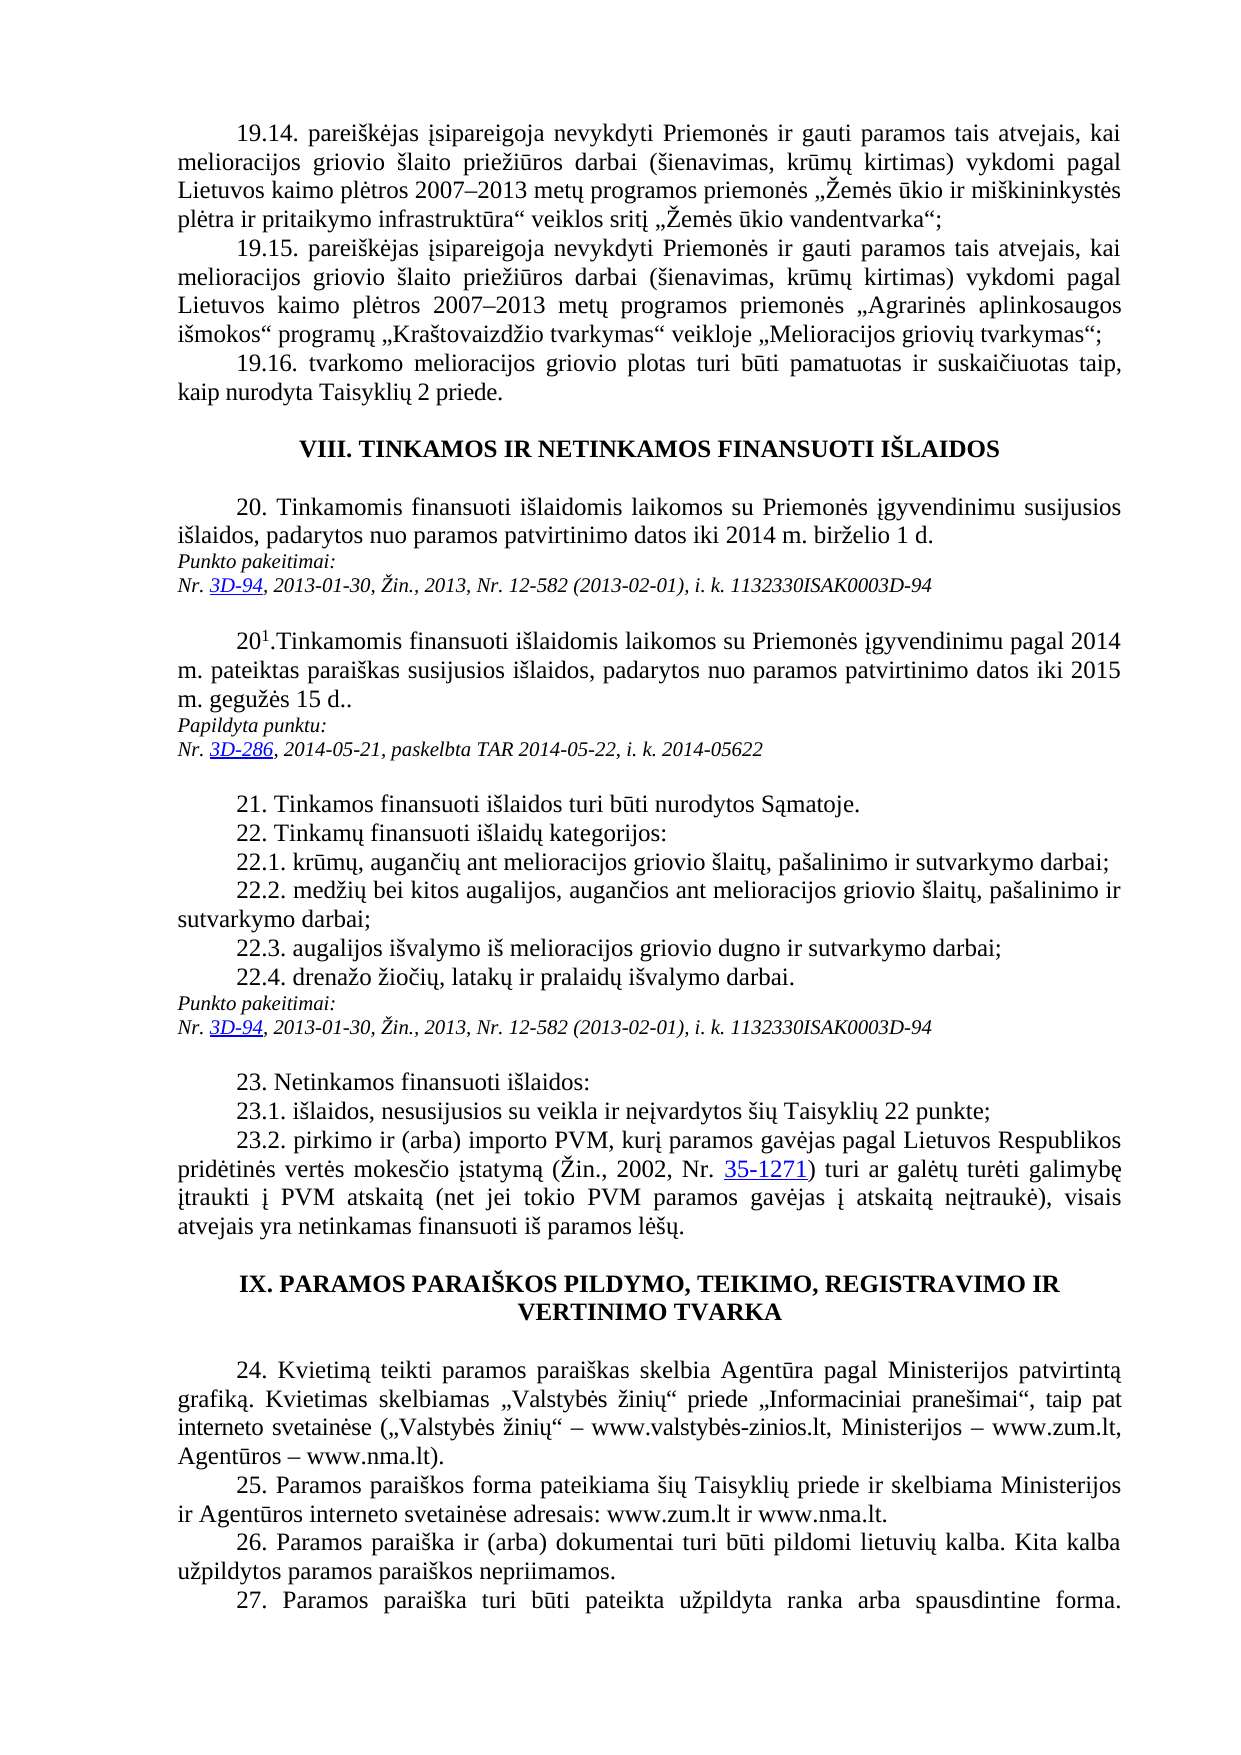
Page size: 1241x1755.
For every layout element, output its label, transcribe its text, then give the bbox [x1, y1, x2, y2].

text 23.1. išlaidos, nesusijusios su veikla ir neįvardytos šių Taisyklių 22 punkte; [177, 1096, 1122, 1125]
text 20. Tinkamomis finansuoti išlaidomis laikomos su Priemonės įgyvendinimu susijusios išlaidos, padarytos nuo paramos patvirtinimo datos iki 2014 m. birželio 1 d. [177, 492, 1122, 549]
text 23. Netinkamos finansuoti išlaidos: [177, 1067, 1122, 1096]
text 25. Paramos paraiškos forma pateikiama šių Taisyklių priede ir skelbiama Ministerijos ir Agentūros interneto svetainėse adresais: www.zum.lt ir www.nma.lt. [177, 1470, 1122, 1527]
text 22.3. augalijos išvalymo iš melioracijos griovio dugno ir sutvarkymo darbai; [177, 933, 1122, 962]
text Nr. 3D-94, 2013-01-30, Žin., 2013, Nr. 12-582 (2013-02-01), i. k. 1132330ISAK0003D-94 [177, 1015, 1122, 1039]
text 21. Tinkamos finansuoti išlaidos turi būti nurodytos Sąmatoje. [177, 789, 1122, 818]
text 23.2. pirkimo ir (arba) importo PVM, kurį paramos gavėjas pagal Lietuvos Respublikos pridėtinės vertės mokesčio įstatymą (Žin., 2002, Nr. 35-1271) turi ar galėtų turėti galimybę įtraukti į PVM atskaitą (net jei tokio PVM paramos gavėjas į atskaitą neįtraukė), visais atvejais yra netinkamas finansuoti iš paramos lėšų. [177, 1125, 1122, 1240]
text Papildyta punktu: [177, 712, 1122, 737]
text Punkto pakeitimai: [177, 549, 1122, 573]
text Punkto pakeitimai: [177, 991, 1122, 1015]
text VIII. TINKAMOS IR NETINKAMOS FINANSUOTI IŠLAIDOS [177, 434, 1122, 463]
text 19.16. tvarkomo melioracijos griovio plotas turi būti pamatuotas ir suskaičiuotas taip, kaip nurodyta Taisyklių 2 priede. [177, 348, 1122, 406]
text 27. Paramos paraiška turi būti pateikta užpildyta ranka arba spausdintine forma. [177, 1585, 1122, 1614]
text Nr. 3D-286, 2014-05-21, paskelbta TAR 2014-05-22, i. k. 2014-05622 [177, 737, 1122, 761]
text 26. Paramos paraiška ir (arba) dokumentai turi būti pildomi lietuvių kalba. Kita kalba užpildytos paramos paraiškos nepriimamos. [177, 1527, 1122, 1585]
text 22.2. medžių bei kitos augalijos, augančios ant melioracijos griovio šlaitų, pašalinimo ir sutvarkymo darbai; [177, 876, 1122, 933]
text 24. Kvietimą teikti paramos paraiškas skelbia Agentūra pagal Ministerijos patvirtintą grafiką. Kvietimas skelbiamas „Valstybės žinių“ priede „Informaciniai pranešimai“, taip pat interneto svetainėse („Valstybės žinių“ – www.valstybės-zinios.lt, Ministerijos – www.zum.lt, Agentūros – www.nma.lt). [177, 1355, 1122, 1470]
text IX. PARAMOS PARAIŠKOS PILDYMO, TEIKIMO, REGISTRAVIMO IR VERTINIMO TVARKA [177, 1269, 1122, 1326]
text 19.15. pareiškėjas įsipareigoja nevykdyti Priemonės ir gauti paramos tais atvejais, kai melioracijos griovio šlaito priežiūros darbai (šienavimas, krūmų kirtimas) vykdomi pagal Lietuvos kaimo plėtros 2007–2013 metų programos priemonės „Agrarinės aplinkosaugos išmokos“ programų „Kraštovaizdžio tvarkymas“ veikloje „Melioracijos griovių tvarkymas“; [177, 233, 1122, 348]
text 19.14. pareiškėjas įsipareigoja nevykdyti Priemonės ir gauti paramos tais atvejais, kai melioracijos griovio šlaito priežiūros darbai (šienavimas, krūmų kirtimas) vykdomi pagal Lietuvos kaimo plėtros 2007–2013 metų programos priemonės „Žemės ūkio ir miškininkystės plėtra ir pritaikymo infrastruktūra“ veiklos sritį „Žemės ūkio vandentvarka“; [177, 118, 1122, 233]
text 22.1. krūmų, augančių ant melioracijos griovio šlaitų, pašalinimo ir sutvarkymo darbai; [177, 847, 1122, 876]
text 201.Tinkamomis finansuoti išlaidomis laikomos su Priemonės įgyvendinimu pagal 2014 m. pateiktas paraiškas susijusios išlaidos, padarytos nuo paramos patvirtinimo datos iki 2015 m. gegužės 15 d.. [177, 626, 1122, 712]
text 22.4. drenažo žiočių, latakų ir pralaidų išvalymo darbai. [177, 962, 1122, 991]
text 22. Tinkamų finansuoti išlaidų kategorijos: [177, 818, 1122, 847]
text Nr. 3D-94, 2013-01-30, Žin., 2013, Nr. 12-582 (2013-02-01), i. k. 1132330ISAK0003D-94 [177, 573, 1122, 597]
